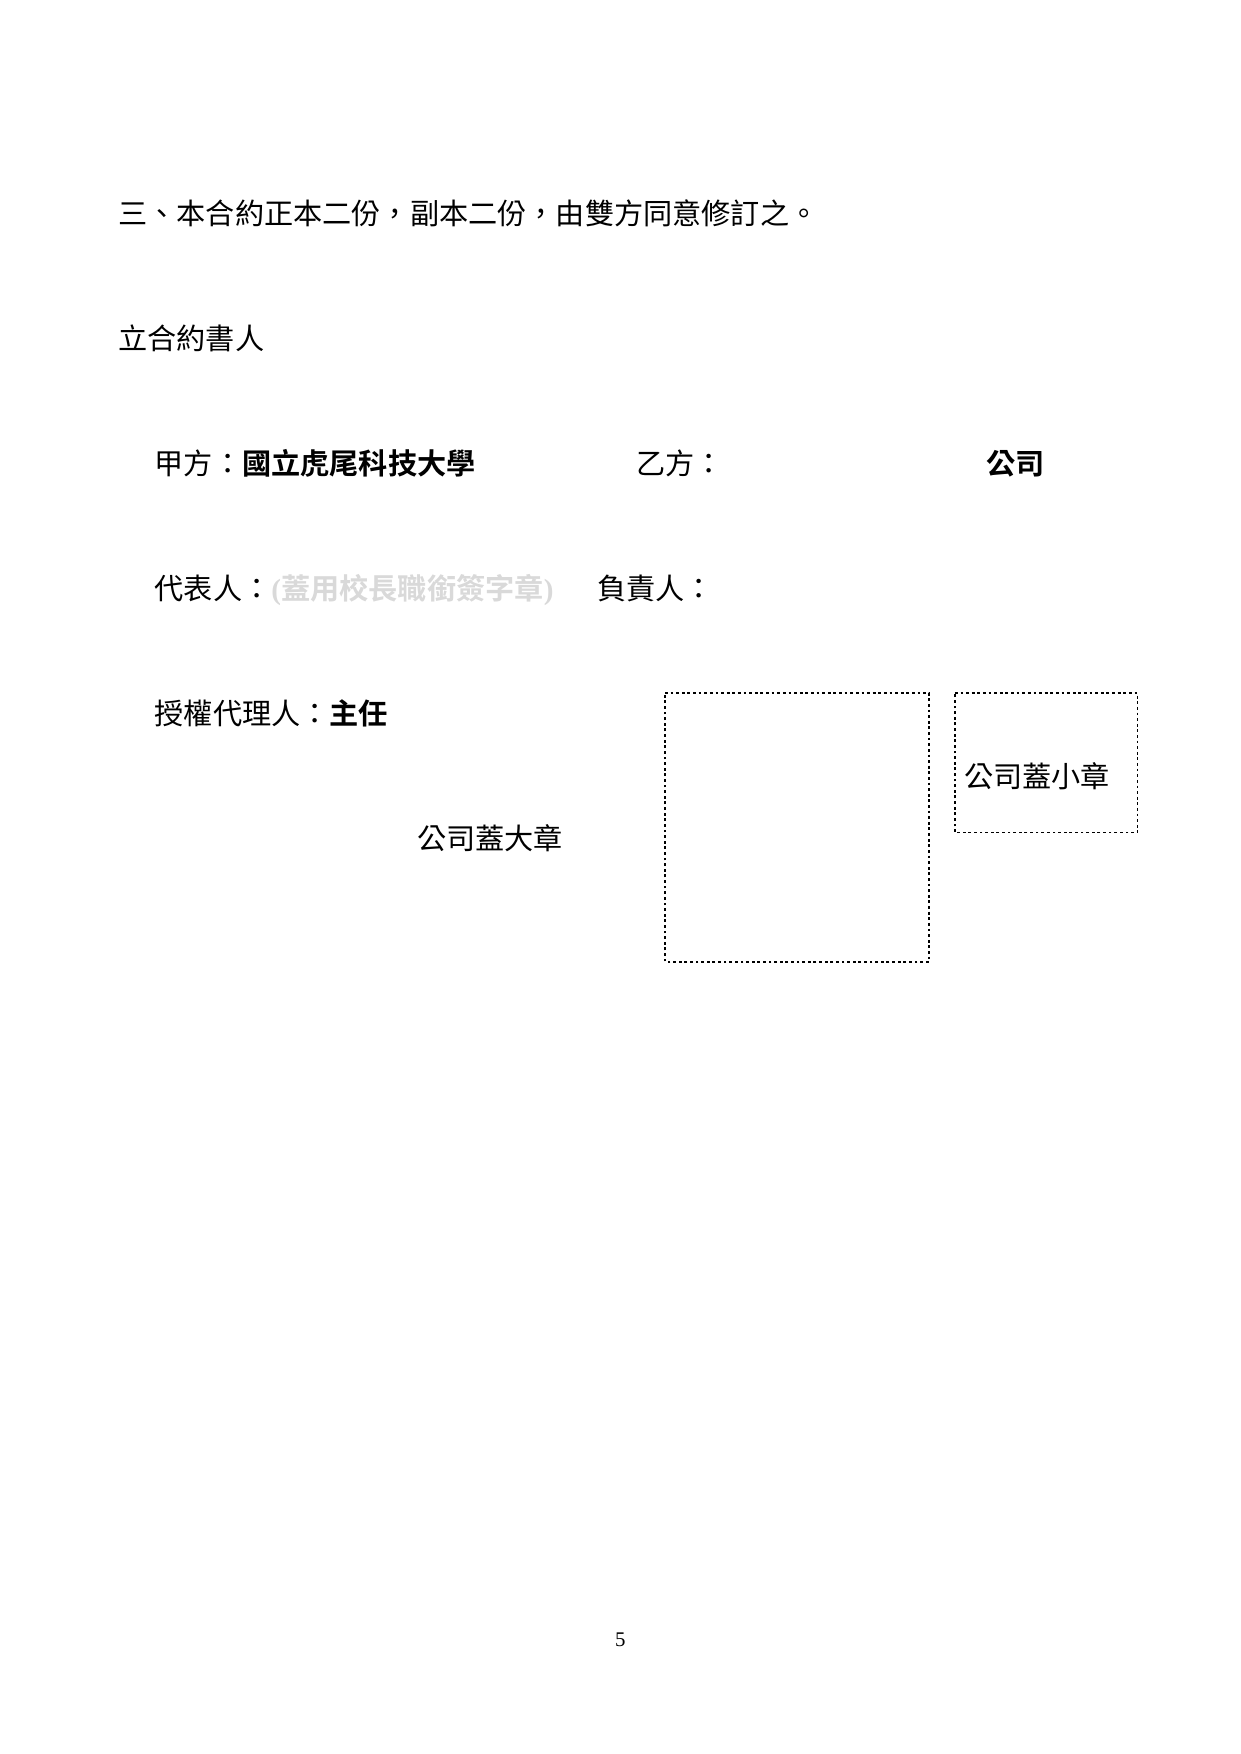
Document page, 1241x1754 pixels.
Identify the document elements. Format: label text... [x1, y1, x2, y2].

text 公司蓋小章 [929, 733, 955, 795]
text 三、本合約正本二份，副本二份，由雙方同意修訂之。 [118, 170, 1122, 233]
text 代表人：(蓋用校長職銜簽字章) 負責人： [118, 545, 1122, 608]
text [929, 795, 1122, 858]
text 公司蓋大章 [118, 795, 665, 858]
text 立合約書人 [118, 295, 1122, 358]
text 公司蓋小章 [118, 733, 665, 795]
text 甲方：國立虎尾科技大學 乙方： 公司 [118, 420, 1122, 483]
text 授權代理人：主任 [118, 670, 1122, 733]
